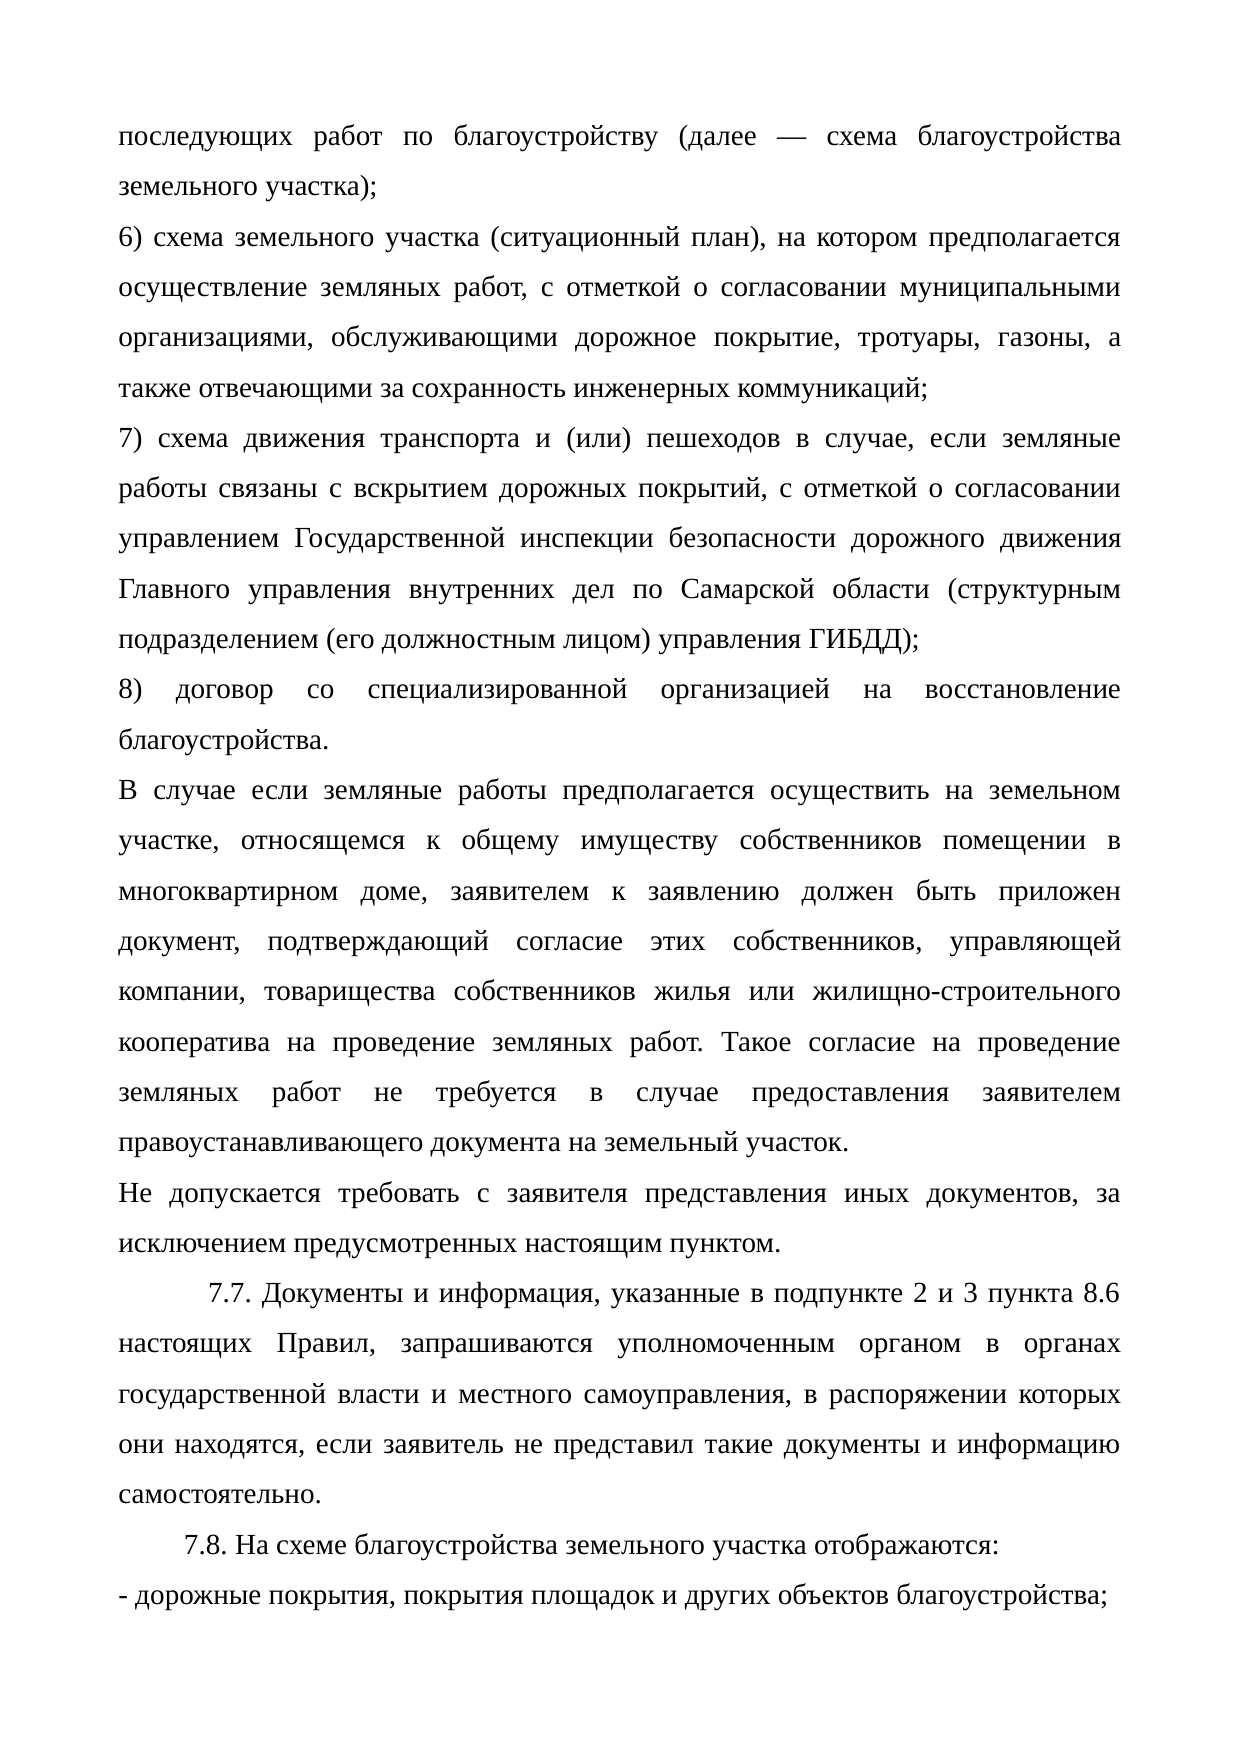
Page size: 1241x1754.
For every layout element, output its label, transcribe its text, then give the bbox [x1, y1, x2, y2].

text В случае если земляные работы предполагается осуществить на земельном участке, относящемся к общему имуществу собственников помещении в многоквартирном доме, заявителем к заявлению должен быть приложен документ, подтверждающий согласие этих собственников, управляющей компании, товарищества собственников жилья или жилищно-строительного кооператива на проведение земляных работ. Такое согласие на проведение земляных работ не требуется в случае предоставления заявителем правоустанавливающего документа на земельный участок. [118, 772, 1122, 1158]
text 8) договор со специализированной организацией на восстановление благоустройства. [118, 672, 1122, 755]
text последующих работ по благоустройству (далее — схема благоустройства земельного участка); [118, 118, 1122, 202]
text 7.8. На схеме благоустройства земельного участка отображаются: [118, 1527, 1122, 1560]
text - дорожные покрытия, покрытия площадок и других объектов благоустройства; [118, 1577, 1122, 1611]
text Не допускается требовать с заявителя представления иных документов, за исключением предусмотренных настоящим пунктом. [118, 1175, 1122, 1258]
text 6) схема земельного участка (ситуационный план), на котором предполагается осуществление земляных работ, с отметкой о согласовании муниципальными организациями, обслуживающими дорожное покрытие, тротуары, газоны, а также отвечающими за сохранность инженерных коммуникаций; [118, 219, 1122, 403]
text 7.7. Документы и информация, указанные в подпункте 2 и 3 пункта 8.6 настоящих Правил, запрашиваются уполномоченным органом в органах государственной власти и местного самоуправления, в распоряжении которых они находятся, если заявитель не представил такие документы и информацию самостоятельно. [118, 1275, 1122, 1510]
text 7) схема движения транспорта и (или) пешеходов в случае, если земляные работы связаны с вскрытием дорожных покрытий, с отметкой о согласовании управлением Государственной инспекции безопасности дорожного движения Главного управления внутренних дел по Самарской области (структурным подразделением (его должностным лицом) управления ГИБДД); [118, 420, 1122, 655]
